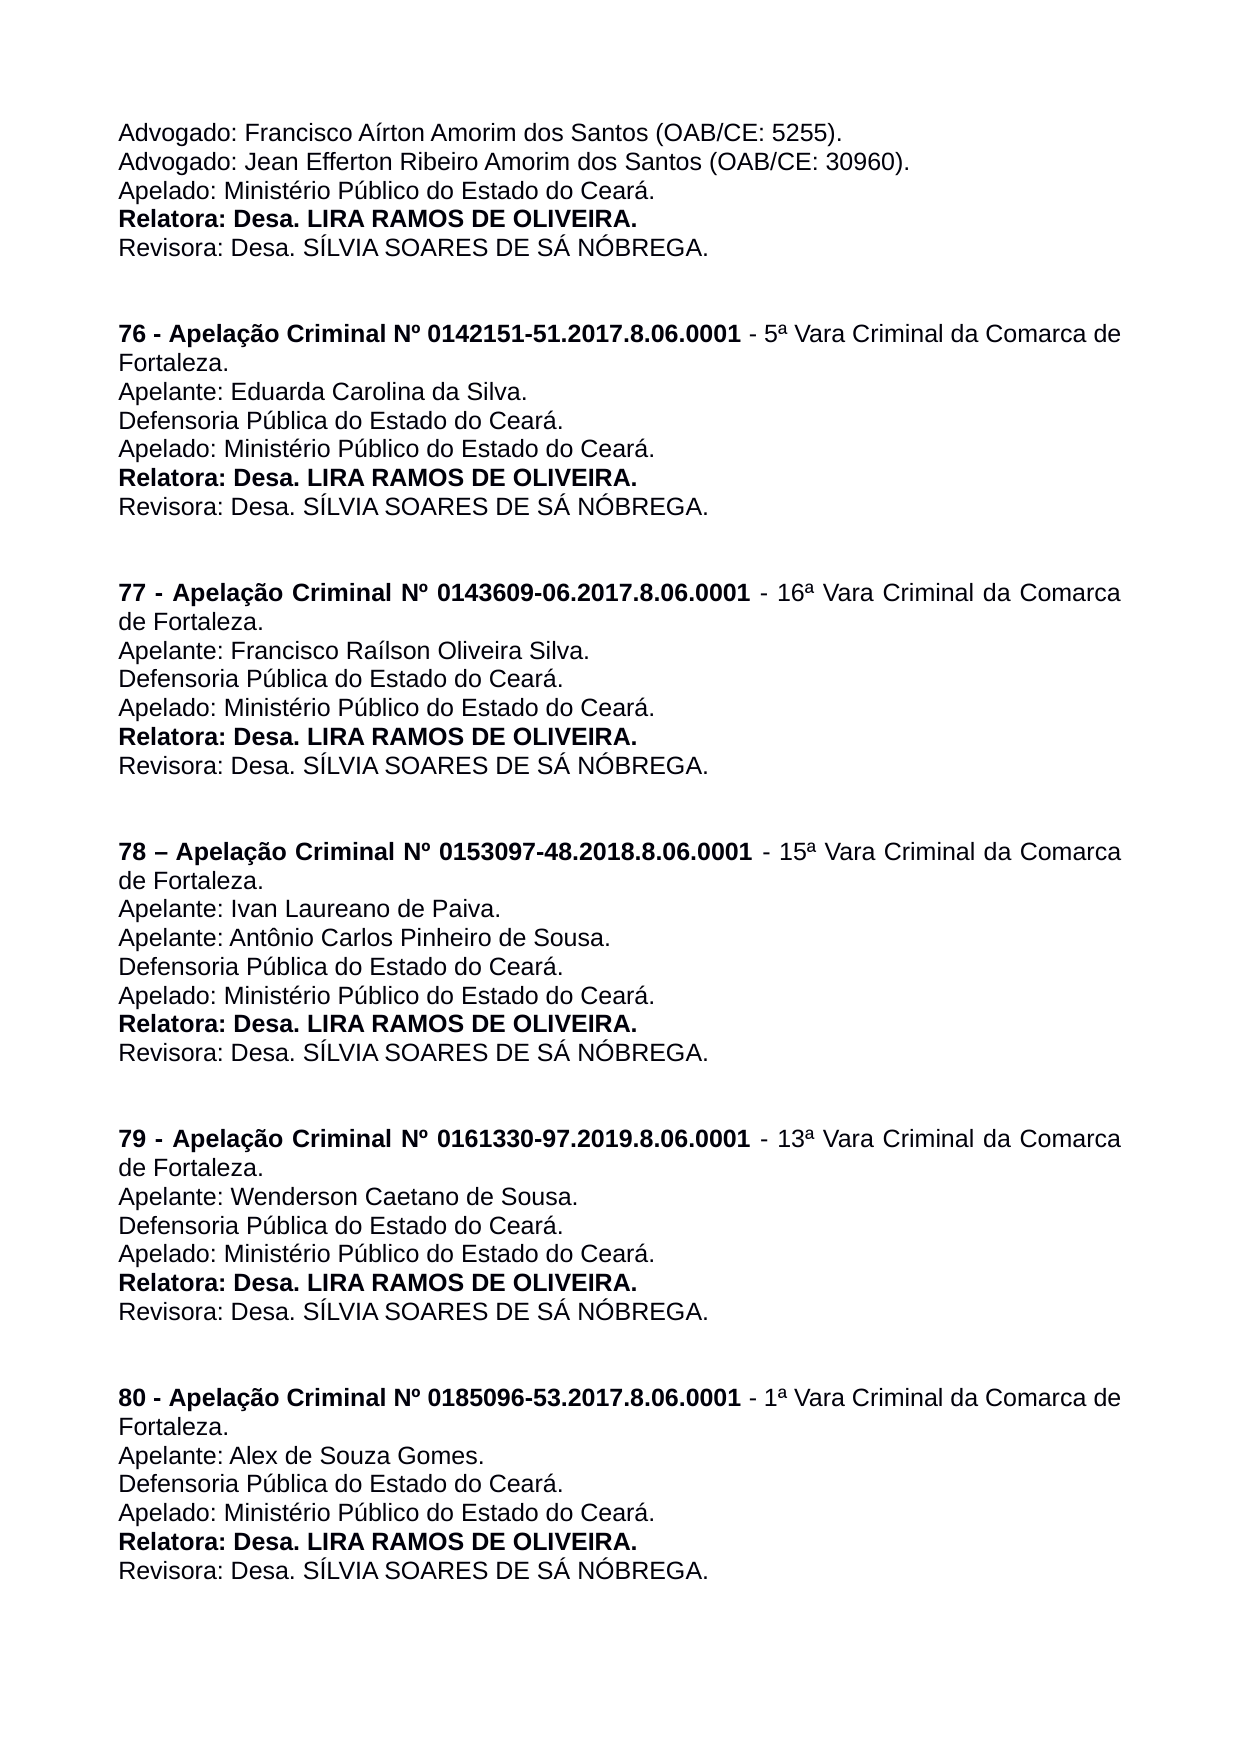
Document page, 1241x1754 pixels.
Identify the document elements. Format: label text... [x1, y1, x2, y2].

text Relatora: Desa. LIRA RAMOS DE OLIVEIRA. [118, 1527, 1122, 1556]
text Apelante: Ivan Laureano de Paiva. [118, 894, 1122, 923]
text 79 - Apelação Criminal Nº 0161330-97.2019.8.06.0001 - 13ª Vara Criminal da Comarca de Fortaleza. [118, 1124, 1122, 1182]
text Apelado: Ministério Público do Estado do Ceará. [118, 1239, 1122, 1268]
text Apelante: Eduarda Carolina da Silva. [118, 377, 1122, 406]
text Defensoria Pública do Estado do Ceará. [118, 664, 1122, 693]
text Advogado: Francisco Aírton Amorim dos Santos (OAB/CE: 5255). [118, 118, 1122, 147]
text Revisora: Desa. SÍLVIA SOARES DE SÁ NÓBREGA. [118, 751, 1122, 779]
text Apelante: Alex de Souza Gomes. [118, 1441, 1122, 1469]
text Apelante: Francisco Raílson Oliveira Silva. [118, 636, 1122, 664]
text Apelado: Ministério Público do Estado do Ceará. [118, 693, 1122, 722]
text Apelado: Ministério Público do Estado do Ceará. [118, 434, 1122, 463]
text Relatora: Desa. LIRA RAMOS DE OLIVEIRA. [118, 204, 1122, 233]
text 80 - Apelação Criminal Nº 0185096-53.2017.8.06.0001 - 1ª Vara Criminal da Comarca de Fortaleza. [118, 1383, 1122, 1441]
text Revisora: Desa. SÍLVIA SOARES DE SÁ NÓBREGA. [118, 1038, 1122, 1067]
text Revisora: Desa. SÍLVIA SOARES DE SÁ NÓBREGA. [118, 1297, 1122, 1326]
text Revisora: Desa. SÍLVIA SOARES DE SÁ NÓBREGA. [118, 233, 1122, 262]
text Defensoria Pública do Estado do Ceará. [118, 406, 1122, 434]
text Defensoria Pública do Estado do Ceará. [118, 1469, 1122, 1498]
text 78 – Apelação Criminal Nº 0153097-48.2018.8.06.0001 - 15ª Vara Criminal da Comarca de Fortaleza. [118, 837, 1122, 894]
text Revisora: Desa. SÍLVIA SOARES DE SÁ NÓBREGA. [118, 492, 1122, 521]
text Revisora: Desa. SÍLVIA SOARES DE SÁ NÓBREGA. [118, 1556, 1122, 1584]
text Apelado: Ministério Público do Estado do Ceará. [118, 176, 1122, 204]
text Relatora: Desa. LIRA RAMOS DE OLIVEIRA. [118, 463, 1122, 492]
text Relatora: Desa. LIRA RAMOS DE OLIVEIRA. [118, 1009, 1122, 1038]
text Relatora: Desa. LIRA RAMOS DE OLIVEIRA. [118, 722, 1122, 751]
text Defensoria Pública do Estado do Ceará. [118, 1211, 1122, 1239]
text Apelante: Wenderson Caetano de Sousa. [118, 1182, 1122, 1211]
text Apelado: Ministério Público do Estado do Ceará. [118, 981, 1122, 1009]
text Relatora: Desa. LIRA RAMOS DE OLIVEIRA. [118, 1268, 1122, 1297]
text 76 - Apelação Criminal Nº 0142151-51.2017.8.06.0001 - 5ª Vara Criminal da Comarca de Fortaleza. [118, 319, 1122, 377]
text Apelado: Ministério Público do Estado do Ceará. [118, 1498, 1122, 1527]
text Advogado: Jean Efferton Ribeiro Amorim dos Santos (OAB/CE: 30960). [118, 147, 1122, 176]
text Apelante: Antônio Carlos Pinheiro de Sousa. [118, 923, 1122, 952]
text Defensoria Pública do Estado do Ceará. [118, 952, 1122, 981]
text 77 - Apelação Criminal Nº 0143609-06.2017.8.06.0001 - 16ª Vara Criminal da Comarca de Fortaleza. [118, 578, 1122, 636]
